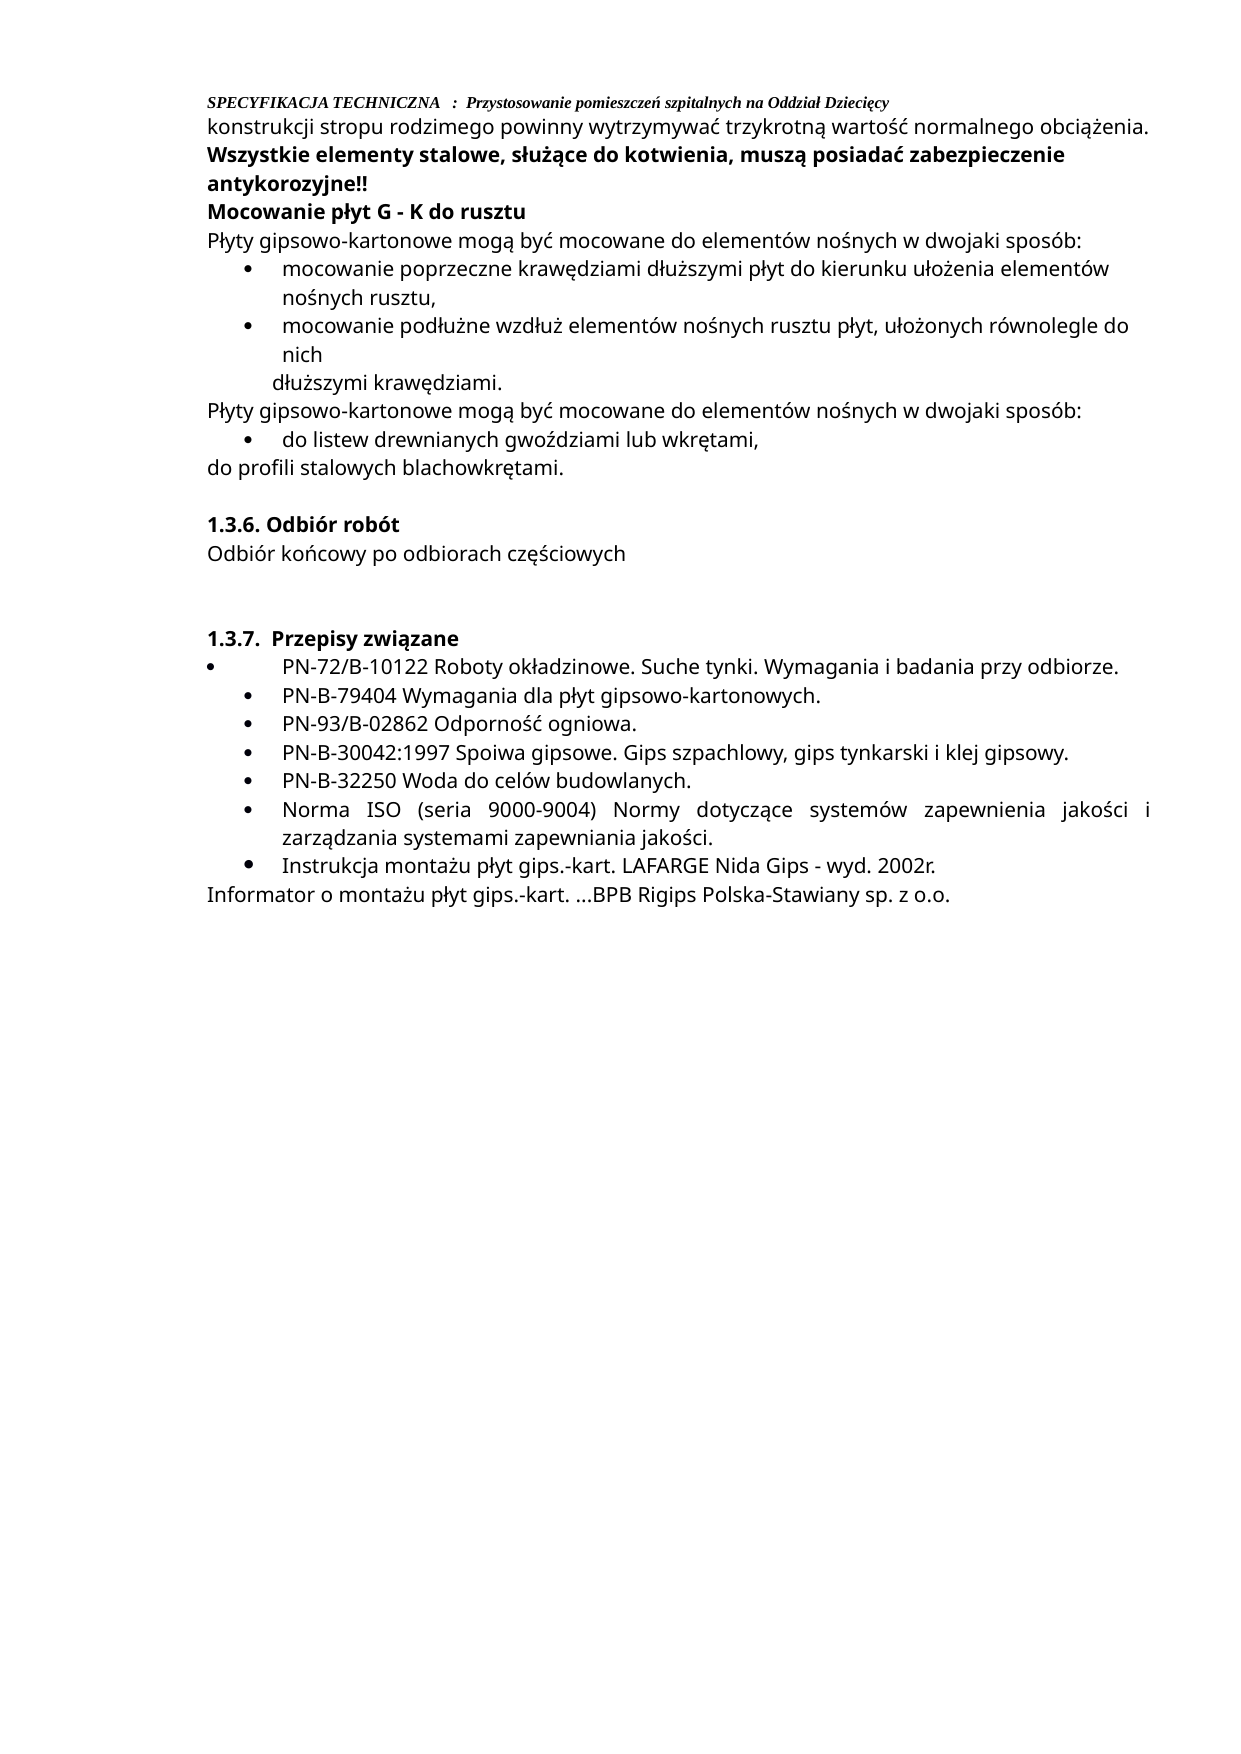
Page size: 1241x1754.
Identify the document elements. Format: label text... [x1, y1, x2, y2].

text 1.3.7. Przepisy związane [207, 624, 1006, 652]
list PN-72/B-10122 Roboty okładzinowe. Suche tynki. Wymagania i badania przy odbiorze. [207, 652, 1151, 681]
list Instrukcja montażu płyt gips.-kart. LAFARGE Nida Gips - wyd. 2002r. [244, 852, 1151, 880]
text Odbiór końcowy po odbiorach częściowych [207, 539, 1006, 567]
text Informator o montażu płyt gips.-kart. ...BPB Rigips Polska-Stawiany sp. z o.o. [207, 880, 1009, 908]
list PN-B-30042:1997 Spoiwa gipsowe. Gips szpachlowy, gips tynkarski i klej gipsowy. [244, 738, 1151, 766]
text Mocowanie płyt G - K do rusztu [207, 197, 1151, 226]
text konstrukcji stropu rodzimego powinny wytrzymywać trzykrotną wartość normalnego obciążenia. [207, 112, 1151, 141]
text dłuższymi krawędziami. [207, 368, 1151, 397]
text do profili stalowych blachowkrętami. [207, 453, 1006, 482]
text Wszystkie elementy stalowe, służące do kotwienia, muszą posiadać zabezpieczenie antykorozyjne!! [207, 141, 1151, 197]
text Płyty gipsowo-kartonowe mogą być mocowane do elementów nośnych w dwojaki sposób: [207, 226, 1151, 254]
list do listew drewnianych gwoździami lub wkrętami, [244, 425, 1151, 453]
list PN-B-32250 Woda do celów budowlanych. [244, 766, 1151, 795]
list mocowanie podłużne wzdłuż elementów nośnych rusztu płyt, ułożonych równolegle do nich [244, 311, 1151, 368]
text 1.3.6. Odbiór robót [207, 510, 1006, 539]
list PN-93/B-02862 Odporność ogniowa. [244, 709, 1151, 738]
list PN-B-79404 Wymagania dla płyt gipsowo-kartonowych. [244, 681, 1151, 709]
list mocowanie poprzeczne krawędziami dłuższymi płyt do kierunku ułożenia elementów nośnych rusztu, [244, 254, 1151, 311]
list Norma ISO (seria 9000-9004) Normy dotyczące systemów zapewnienia jakości i zarządzania systemami zapewniania jakości. [244, 795, 1151, 852]
text Płyty gipsowo-kartonowe mogą być mocowane do elementów nośnych w dwojaki sposób: [207, 397, 1151, 425]
